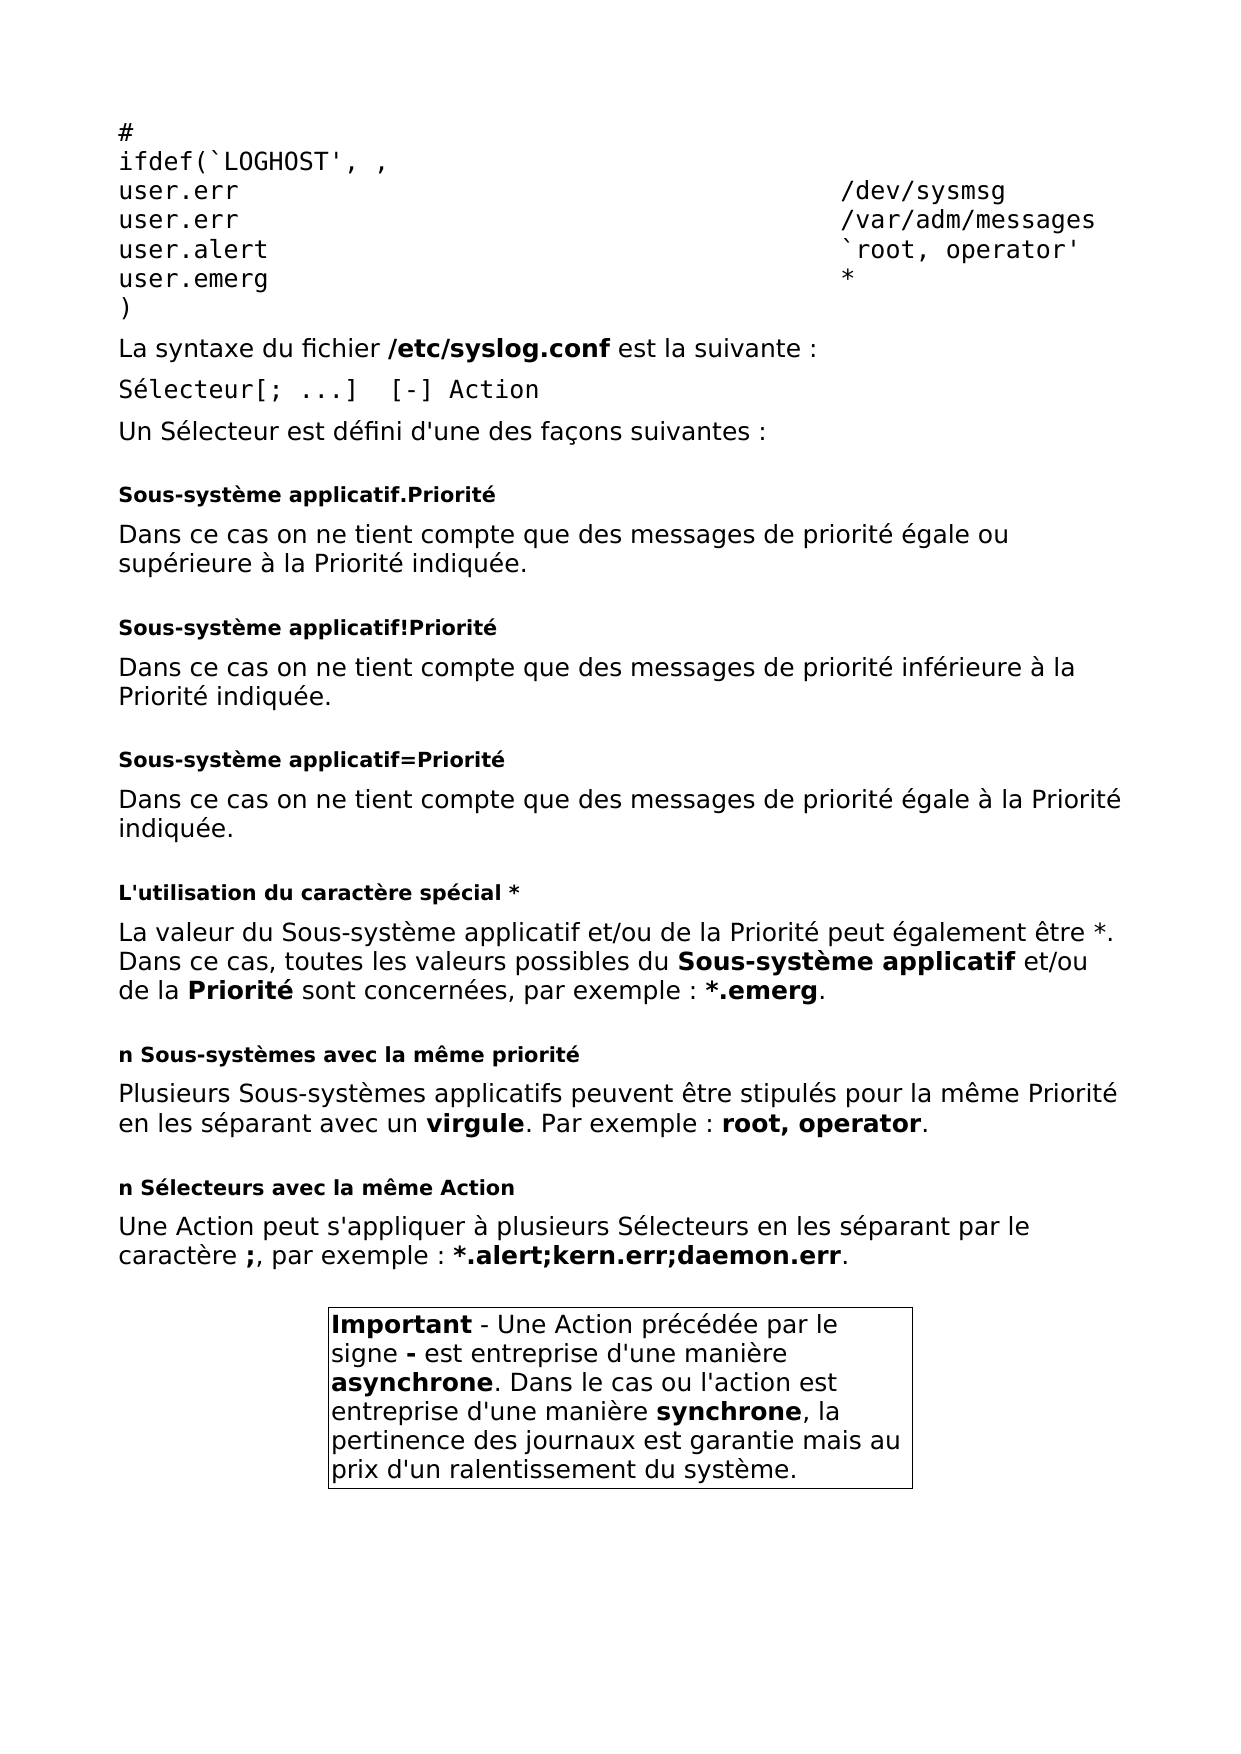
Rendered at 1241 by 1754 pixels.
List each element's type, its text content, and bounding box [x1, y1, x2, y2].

text Un Sélecteur est défini d'une des façons suivantes : [118, 417, 1122, 446]
text Plusieurs Sous-systèmes applicatifs peuvent être stipulés pour la même Priorité en les séparant avec un virgule. Par exemple : root, operator. [118, 1080, 1122, 1138]
subtitle n Sous-systèmes avec la même priorité [118, 1043, 1122, 1067]
table_header Important - Une Action précédée par le signe - est entreprise d'une manière asynchrone. Dans le cas ou l'action est entreprise d'une manière synchrone, la pertinence des journaux est garantie mais au prix d'un ralentissement du système. [329, 1308, 912, 1488]
text # ifdef(`LOGHOST', , user.err /dev/sysmsg user.err /var/adm/messages user.alert `root, operator' user.emerg * ) [118, 118, 1122, 322]
subtitle Sous-système applicatif=Priorité [118, 748, 1122, 773]
text Une Action peut s'appliquer à plusieurs Sélecteurs en les séparant par le caractère ;, par exemple : *.alert;kern.err;daemon.err. [118, 1212, 1122, 1271]
text Dans ce cas on ne tient compte que des messages de priorité égale ou supérieure à la Priorité indiquée. [118, 520, 1122, 578]
subtitle Sous-système applicatif!Priorité [118, 616, 1122, 640]
text Sélecteur[; ...] [-] Action [118, 376, 1122, 405]
subtitle L'utilisation du caractère spécial * [118, 881, 1122, 905]
text La valeur du Sous-système applicatif et/ou de la Priorité peut également être *. Dans ce cas, toutes les valeurs possibles du Sous-système applicatif et/ou de la Priorité sont concernées, par exemple : *.emerg. [118, 918, 1122, 1005]
text Dans ce cas on ne tient compte que des messages de priorité inférieure à la Priorité indiquée. [118, 653, 1122, 711]
subtitle n Sélecteurs avec la même Action [118, 1176, 1122, 1200]
text La syntaxe du fichier /etc/syslog.conf est la suivante : [118, 334, 1122, 363]
subtitle Sous-système applicatif.Priorité [118, 483, 1122, 508]
text Dans ce cas on ne tient compte que des messages de priorité égale à la Priorité indiquée. [118, 785, 1122, 844]
